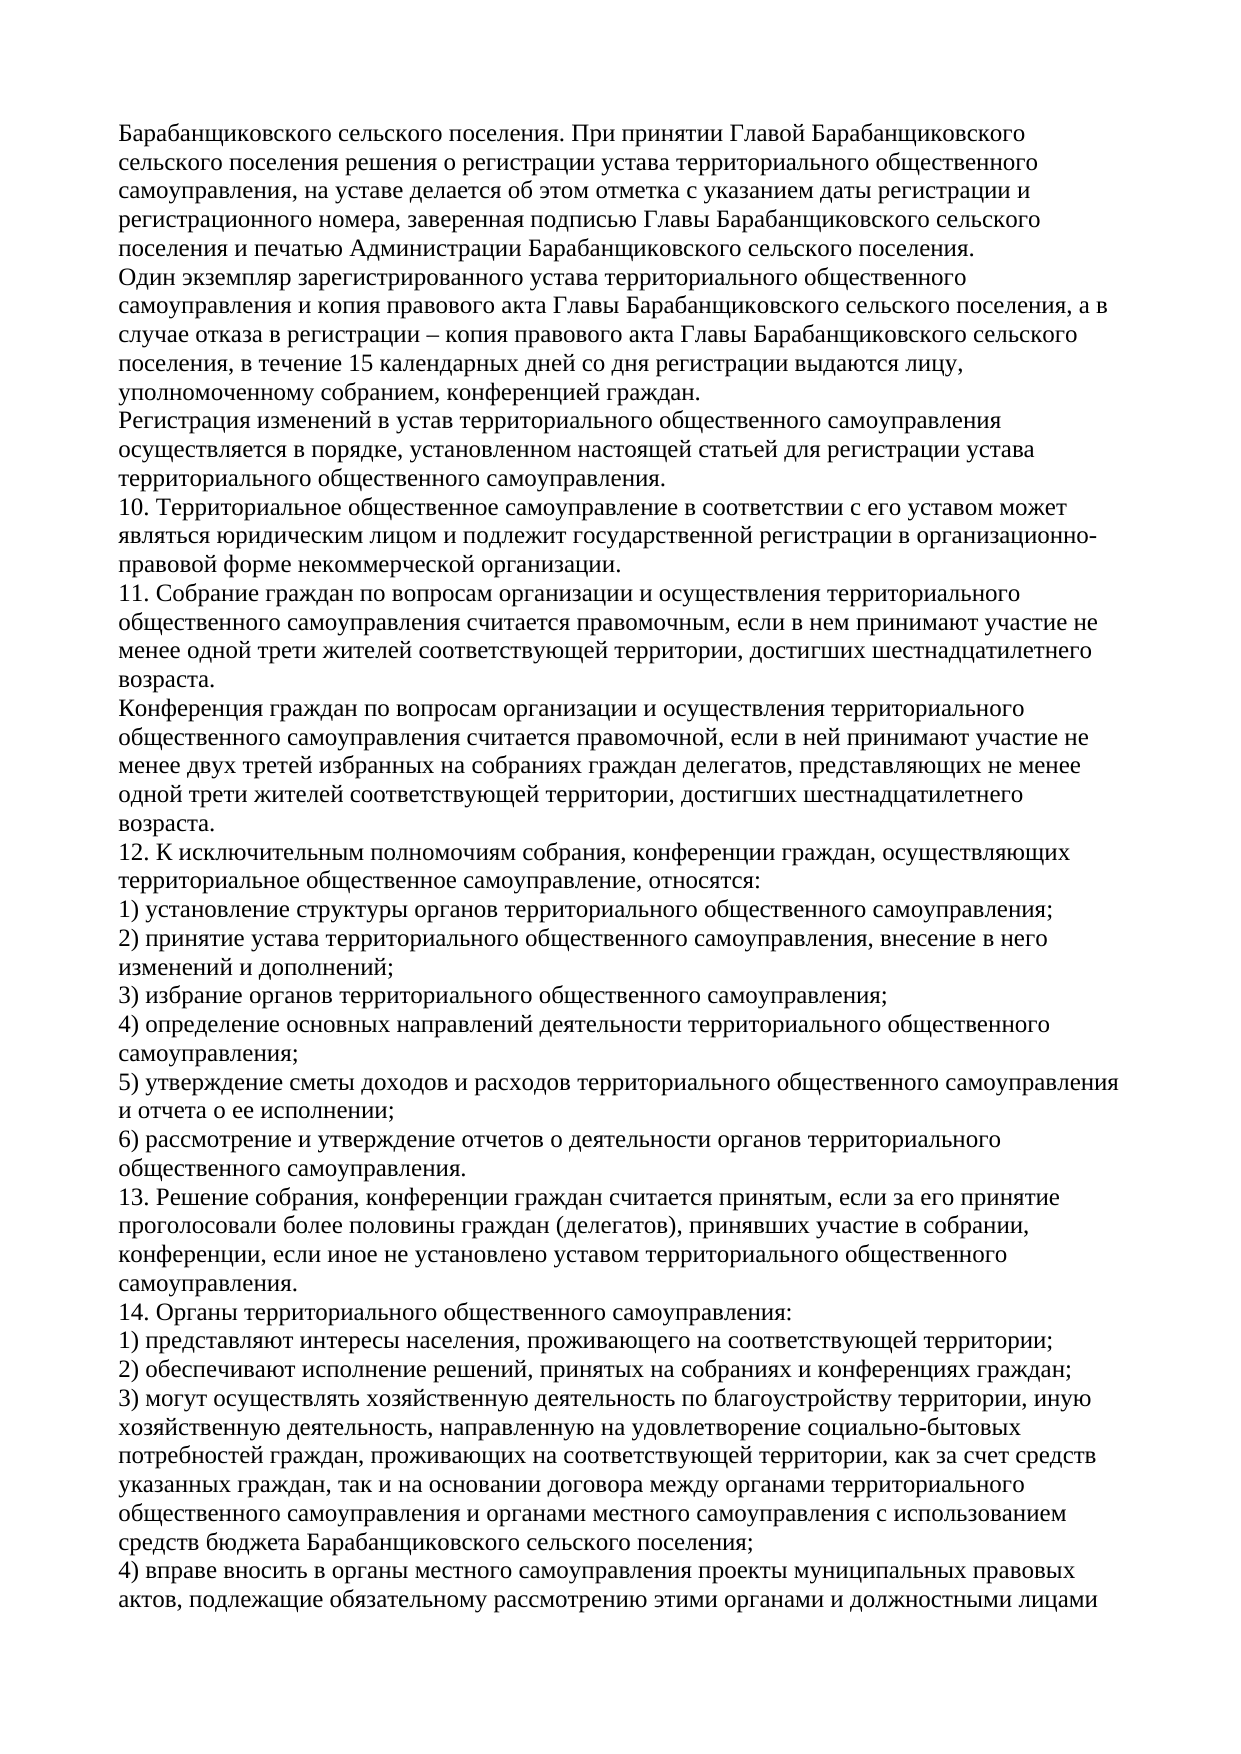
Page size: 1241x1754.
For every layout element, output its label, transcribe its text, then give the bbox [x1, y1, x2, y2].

text Один экземпляр зарегистрированного устава территориального общественного самоуправления и копия правового акта Главы Барабанщиковского сельского поселения, а в случае отказа в регистрации – копия правового акта Главы Барабанщиковского сельского поселения, в течение 15 календарных дней со дня регистрации выдаются лицу, уполномоченному собранием, конференцией граждан. [118, 262, 1122, 406]
text 2) обеспечивают исполнение решений, принятых на собраниях и конференциях граждан; [118, 1354, 1122, 1383]
text 3) избрание органов территориального общественного самоуправления; [118, 981, 1122, 1009]
text Регистрация изменений в устав территориального общественного самоуправления осуществляется в порядке, установленном настоящей статьей для регистрации устава территориального общественного самоуправления. [118, 406, 1122, 492]
text Барабанщиковского сельского поселения. При принятии Главой Барабанщиковского сельского поселения решения о регистрации устава территориального общественного самоуправления, на уставе делается об этом отметка с указанием даты регистрации и регистрационного номера, заверенная подписью Главы Барабанщиковского сельского поселения и печатью Администрации Барабанщиковского сельского поселения. [118, 118, 1122, 262]
text 12. К исключительным полномочиям собрания, конференции граждан, осуществляющих территориальное общественное самоуправление, относятся: [118, 837, 1122, 894]
text 4) определение основных направлений деятельности территориального общественного самоуправления; [118, 1009, 1122, 1067]
text 11. Собрание граждан по вопросам организации и осуществления территориального общественного самоуправления считается правомочным, если в нем принимают участие не менее одной трети жителей соответствующей территории, достигших шестнадцатилетнего возраста. [118, 578, 1122, 693]
text 5) утверждение сметы доходов и расходов территориального общественного самоуправления и отчета о ее исполнении; [118, 1067, 1122, 1124]
text 1) представляют интересы населения, проживающего на соответствующей территории; [118, 1326, 1122, 1354]
text 2) принятие устава территориального общественного самоуправления, внесение в него изменений и дополнений; [118, 923, 1122, 981]
text 3) могут осуществлять хозяйственную деятельность по благоустройству территории, иную хозяйственную деятельность, направленную на удовлетворение социально-бытовых потребностей граждан, проживающих на соответствующей территории, как за счет средств указанных граждан, так и на основании договора между органами территориального общественного самоуправления и органами местного самоуправления с использованием средств бюджета Барабанщиковского сельского поселения; [118, 1383, 1122, 1556]
text 13. Решение собрания, конференции граждан считается принятым, если за его принятие проголосовали более половины граждан (делегатов), принявших участие в собрании, конференции, если иное не установлено уставом территориального общественного самоуправления. [118, 1182, 1122, 1297]
text 14. Органы территориального общественного самоуправления: [118, 1297, 1122, 1326]
text 4) вправе вносить в органы местного самоуправления проекты муниципальных правовых актов, подлежащие обязательному рассмотрению этими органами и должностными лицами [118, 1556, 1122, 1613]
text 10. Территориальное общественное самоуправление в соответствии с его уставом может являться юридическим лицом и подлежит государственной регистрации в организационно-правовой форме некоммерческой организации. [118, 492, 1122, 578]
text 6) рассмотрение и утверждение отчетов о деятельности органов территориального общественного самоуправления. [118, 1124, 1122, 1182]
text Конференция граждан по вопросам организации и осуществления территориального общественного самоуправления считается правомочной, если в ней принимают участие не менее двух третей избранных на собраниях граждан делегатов, представляющих не менее одной трети жителей соответствующей территории, достигших шестнадцатилетнего возраста. [118, 693, 1122, 837]
text 1) установление структуры органов территориального общественного самоуправления; [118, 894, 1122, 923]
